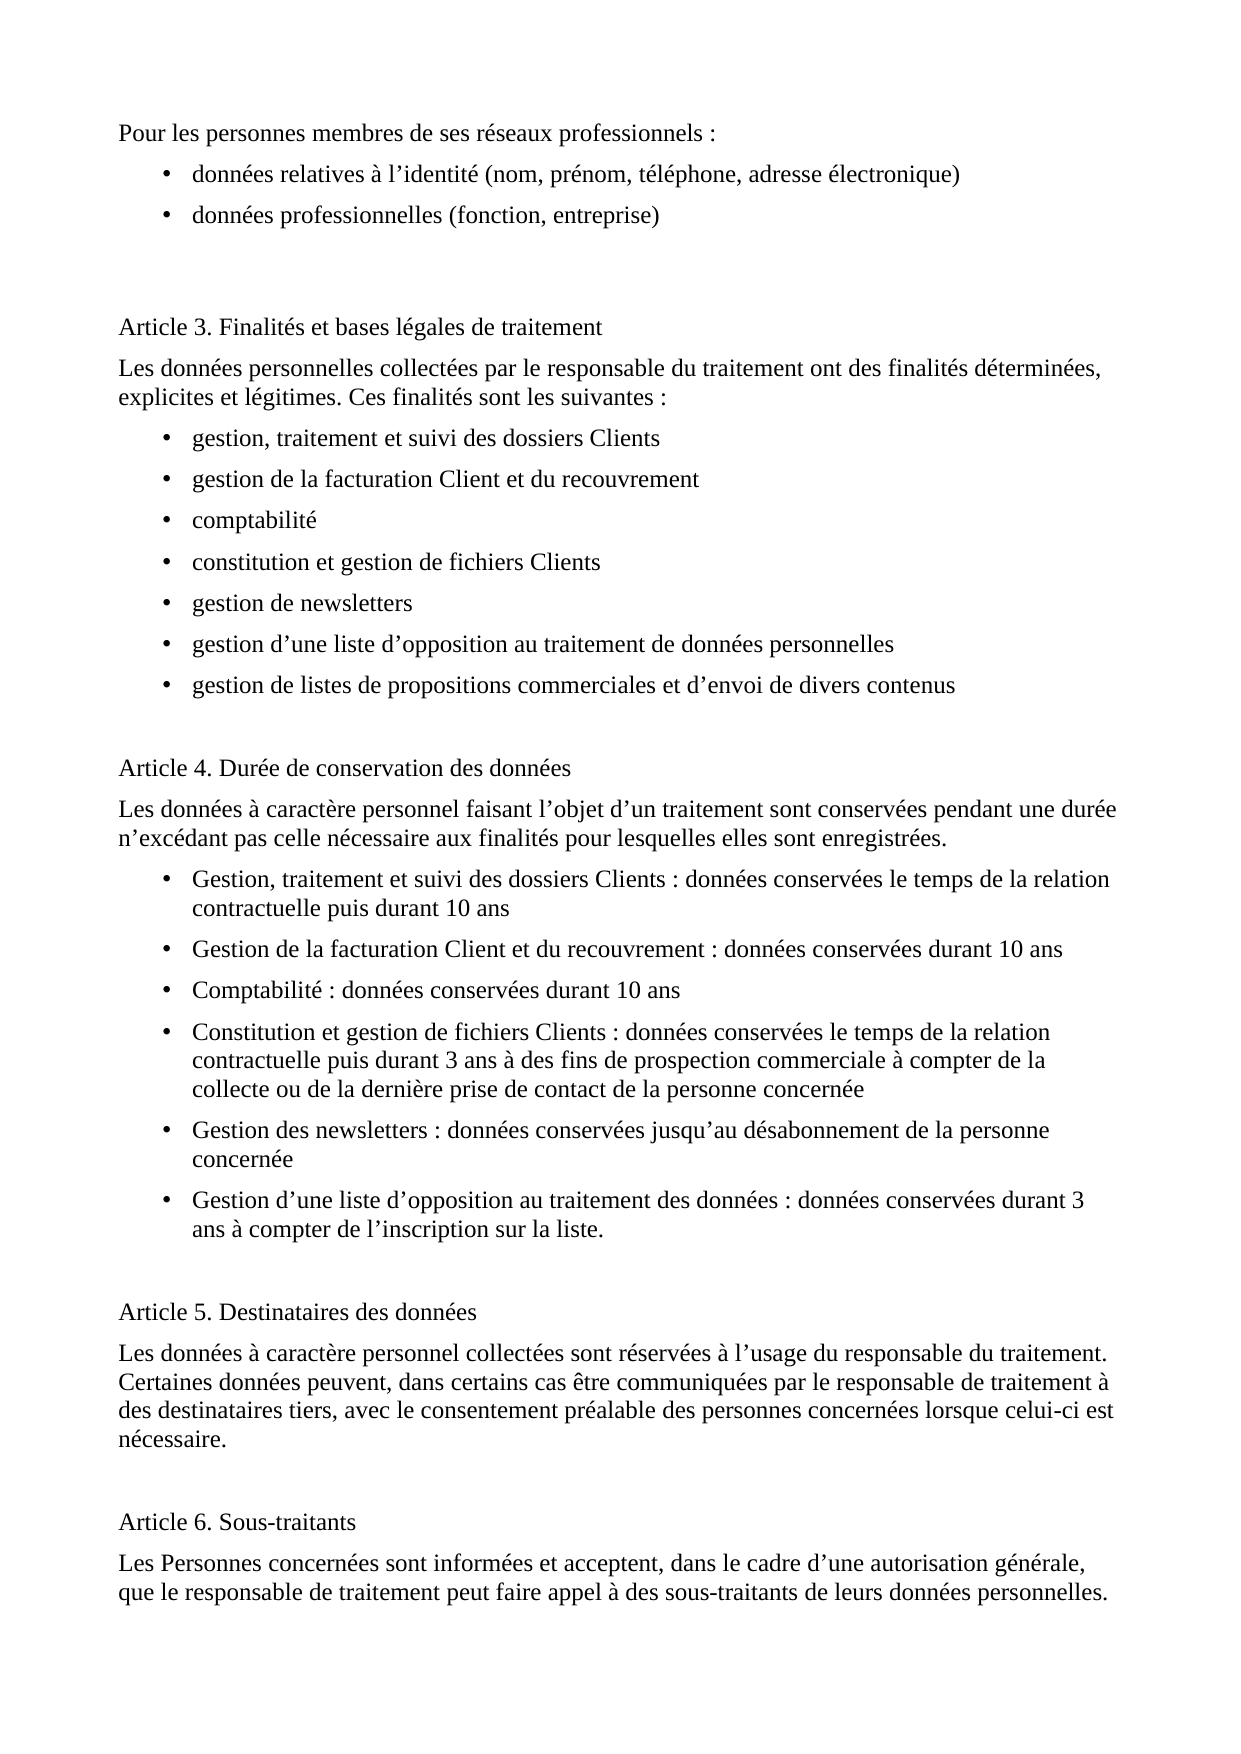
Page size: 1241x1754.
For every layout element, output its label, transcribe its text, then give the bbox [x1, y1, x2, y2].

list constitution et gestion de fichiers Clients [162, 547, 1122, 576]
text Article 6. Sous-traitants [118, 1507, 1122, 1536]
list Constitution et gestion de fichiers Clients : données conservées le temps de la relation contractuelle puis durant 3 ans à des fins de prospection commerciale à compter de la collecte ou de la dernière prise de contact de la personne concernée [162, 1017, 1122, 1103]
text Article 4. Durée de conservation des données [118, 753, 1122, 782]
text Pour les personnes membres de ses réseaux professionnels : [118, 118, 1122, 147]
list gestion de listes de propositions commerciales et d’envoi de divers contenus [162, 671, 1122, 699]
list données relatives à l’identité (nom, prénom, téléphone, adresse électronique) [162, 159, 1122, 188]
list gestion, traitement et suivi des dossiers Clients [162, 423, 1122, 452]
list gestion de la facturation Client et du recouvrement [162, 464, 1122, 493]
list Comptabilité : données conservées durant 10 ans [162, 976, 1122, 1004]
list Gestion, traitement et suivi des dossiers Clients : données conservées le temps de la relation contractuelle puis durant 10 ans [162, 864, 1122, 922]
text Article 3. Finalités et bases légales de traitement [118, 312, 1122, 341]
text Les données personnelles collectées par le responsable du traitement ont des finalités déterminées, explicites et légitimes. Ces finalités sont les suivantes : [118, 353, 1122, 411]
text Article 5. Destinataires des données [118, 1297, 1122, 1326]
text Les Personnes concernées sont informées et acceptent, dans le cadre d’une autorisation générale, que le responsable de traitement peut faire appel à des sous-traitants de leurs données personnelles. [118, 1548, 1122, 1606]
text Les données à caractère personnel faisant l’objet d’un traitement sont conservées pendant une durée n’excédant pas celle nécessaire aux finalités pour lesquelles elles sont enregistrées. [118, 794, 1122, 852]
list gestion d’une liste d’opposition au traitement de données personnelles [162, 629, 1122, 658]
list gestion de newsletters [162, 588, 1122, 617]
list Gestion d’une liste d’opposition au traitement des données : données conservées durant 3 ans à compter de l’inscription sur la liste. [162, 1186, 1122, 1243]
list données professionnelles (fonction, entreprise) [162, 201, 1122, 229]
list Gestion de la facturation Client et du recouvrement : données conservées durant 10 ans [162, 934, 1122, 963]
list Gestion des newsletters : données conservées jusqu’au désabonnement de la personne concernée [162, 1116, 1122, 1173]
text ​ [118, 242, 1122, 299]
text Les données à caractère personnel collectées sont réservées à l’usage du responsable du traitement. Certaines données peuvent, dans certains cas être communiquées par le responsable de traitement à des destinataires tiers, avec le consentement préalable des personnes concernées lorsque celui-ci est nécessaire. [118, 1338, 1122, 1453]
list comptabilité [162, 506, 1122, 534]
